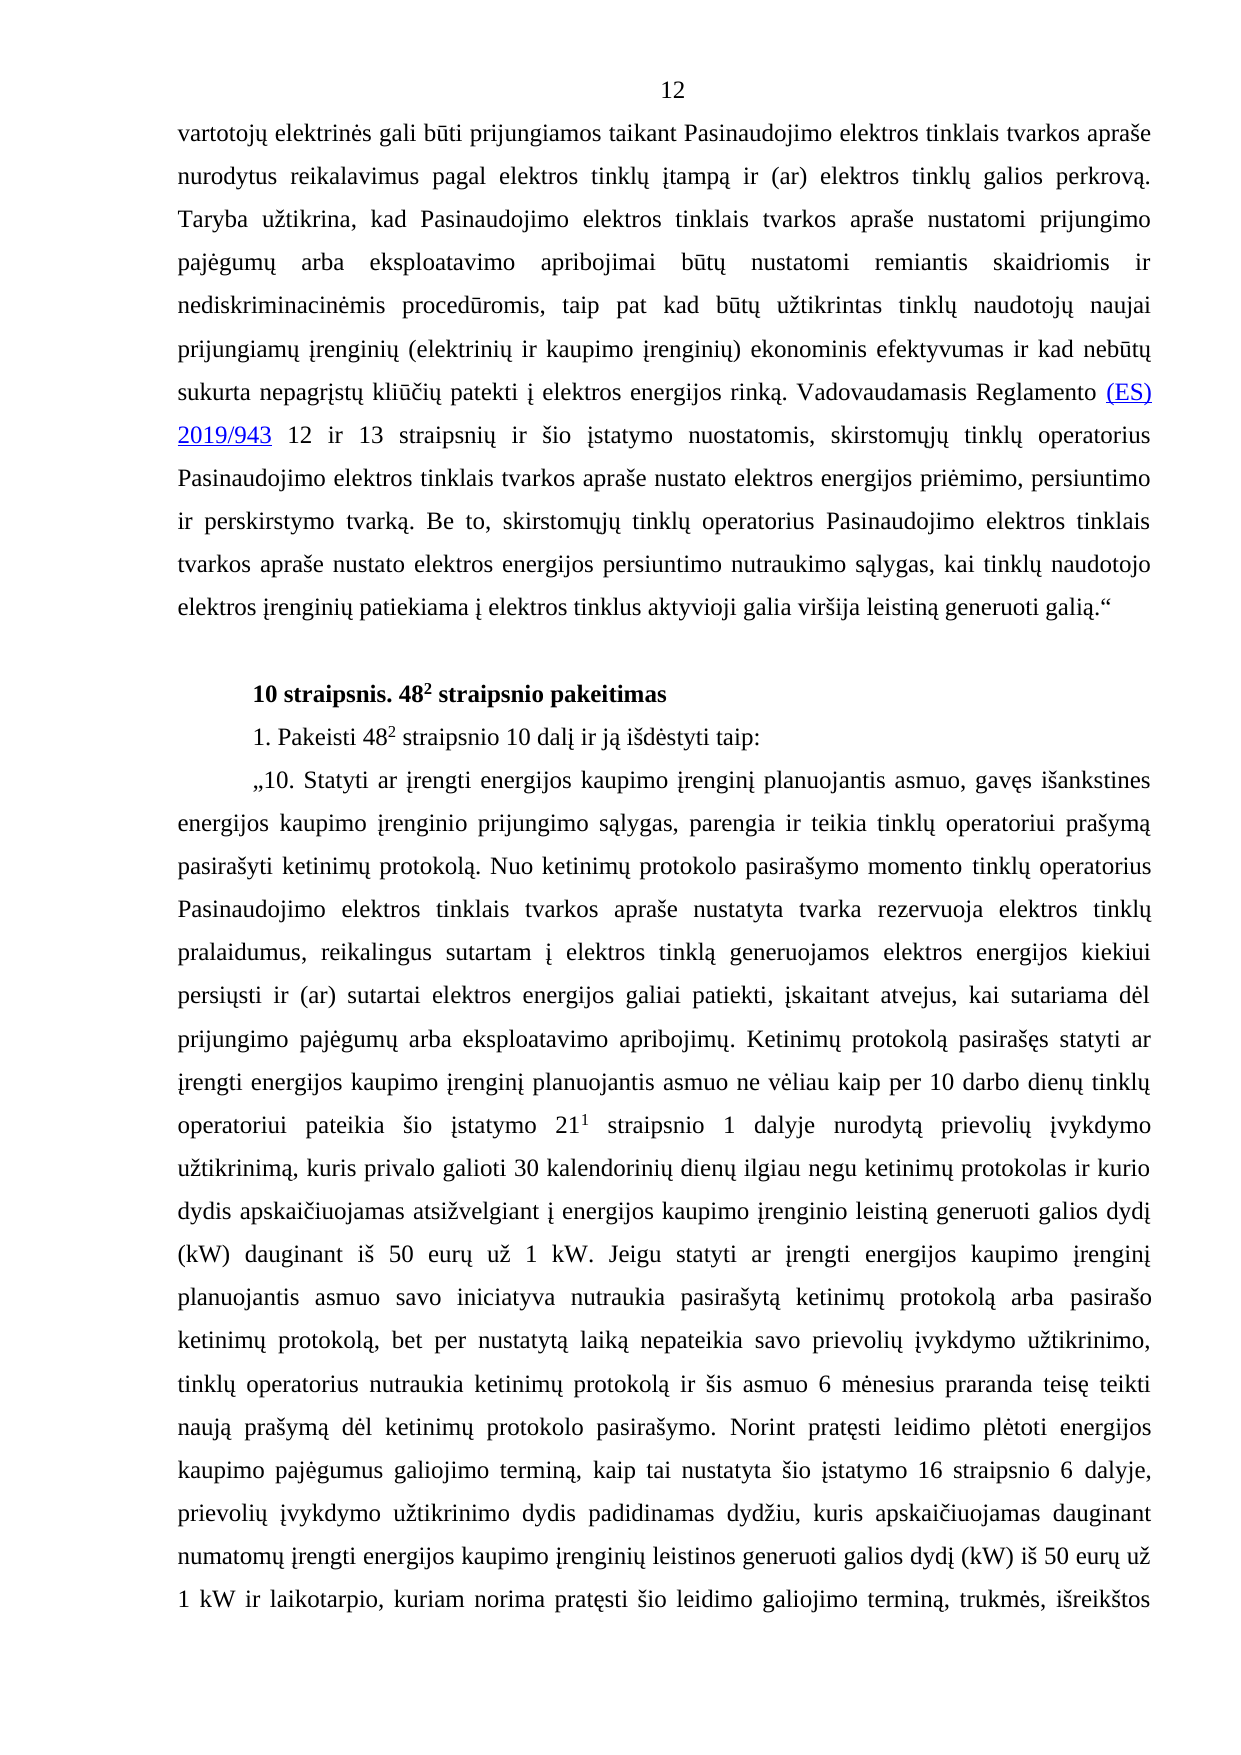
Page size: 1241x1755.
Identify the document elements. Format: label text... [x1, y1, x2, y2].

text 1. Pakeisti 482 straipsnio 10 dalį ir ją išdėstyti taip: [177, 722, 1152, 751]
text vartotojų elektrinės gali būti prijungiamos taikant Pasinaudojimo elektros tinklais tvarkos apraše nurodytus reikalavimus pagal elektros tinklų įtampą ir (ar) elektros tinklų galios perkrovą. Taryba užtikrina, kad Pasinaudojimo elektros tinklais tvarkos apraše nustatomi prijungimo pajėgumų arba eksploatavimo apribojimai būtų nustatomi remiantis skaidriomis ir nediskriminacinėmis procedūromis, taip pat kad būtų užtikrintas tinklų naudotojų naujai prijungiamų įrenginių (elektrinių ir kaupimo įrenginių) ekonominis efektyvumas ir kad nebūtų sukurta nepagrįstų kliūčių patekti į elektros energijos rinką. Vadovaudamasis Reglamento (ES) 2019/943 12 ir 13 straipsnių ir šio įstatymo nuostatomis, skirstomųjų tinklų operatorius Pasinaudojimo elektros tinklais tvarkos apraše nustato elektros energijos priėmimo, persiuntimo ir perskirstymo tvarką. Be to, skirstomųjų tinklų operatorius Pasinaudojimo elektros tinklais tvarkos apraše nustato elektros energijos persiuntimo nutraukimo sąlygas, kai tinklų naudotojo elektros įrenginių patiekiama į elektros tinklus aktyvioji galia viršija leistiną generuoti galią.“ [177, 118, 1152, 621]
text „10. Statyti ar įrengti energijos kaupimo įrenginį planuojantis asmuo, gavęs išankstines energijos kaupimo įrenginio prijungimo sąlygas, parengia ir teikia tinklų operatoriui prašymą pasirašyti ketinimų protokolą. Nuo ketinimų protokolo pasirašymo momento tinklų operatorius Pasinaudojimo elektros tinklais tvarkos apraše nustatyta tvarka rezervuoja elektros tinklų pralaidumus, reikalingus sutartam į elektros tinklą generuojamos elektros energijos kiekiui persiųsti ir (ar) sutartai elektros energijos galiai patiekti, įskaitant atvejus, kai sutariama dėl prijungimo pajėgumų arba eksploatavimo apribojimų. Ketinimų protokolą pasirašęs statyti ar įrengti energijos kaupimo įrenginį planuojantis asmuo ne vėliau kaip per 10 darbo dienų tinklų operatoriui pateikia šio įstatymo 211 straipsnio 1 dalyje nurodytą prievolių įvykdymo užtikrinimą, kuris privalo galioti 30 kalendorinių dienų ilgiau negu ketinimų protokolas ir kurio dydis apskaičiuojamas atsižvelgiant į energijos kaupimo įrenginio leistiną generuoti galios dydį (kW) dauginant iš 50 eurų už 1 kW. Jeigu statyti ar įrengti energijos kaupimo įrenginį planuojantis asmuo savo iniciatyva nutraukia pasirašytą ketinimų protokolą arba pasirašo ketinimų protokolą, bet per nustatytą laiką nepateikia savo prievolių įvykdymo užtikrinimo, tinklų operatorius nutraukia ketinimų protokolą ir šis asmuo 6 mėnesius praranda teisę teikti naują prašymą dėl ketinimų protokolo pasirašymo. Norint pratęsti leidimo plėtoti energijos kaupimo pajėgumus galiojimo terminą, kaip tai nustatyta šio įstatymo 16 straipsnio 6 dalyje, prievolių įvykdymo užtikrinimo dydis padidinamas dydžiu, kuris apskaičiuojamas dauginant numatomų įrengti energijos kaupimo įrenginių leistinos generuoti galios dydį (kW) iš 50 eurų už 1 kW ir laikotarpio, kuriam norima pratęsti šio leidimo galiojimo terminą, trukmės, išreikštos [177, 765, 1152, 1613]
text 10 straipsnis. 482 straipsnio pakeitimas [177, 679, 1152, 707]
